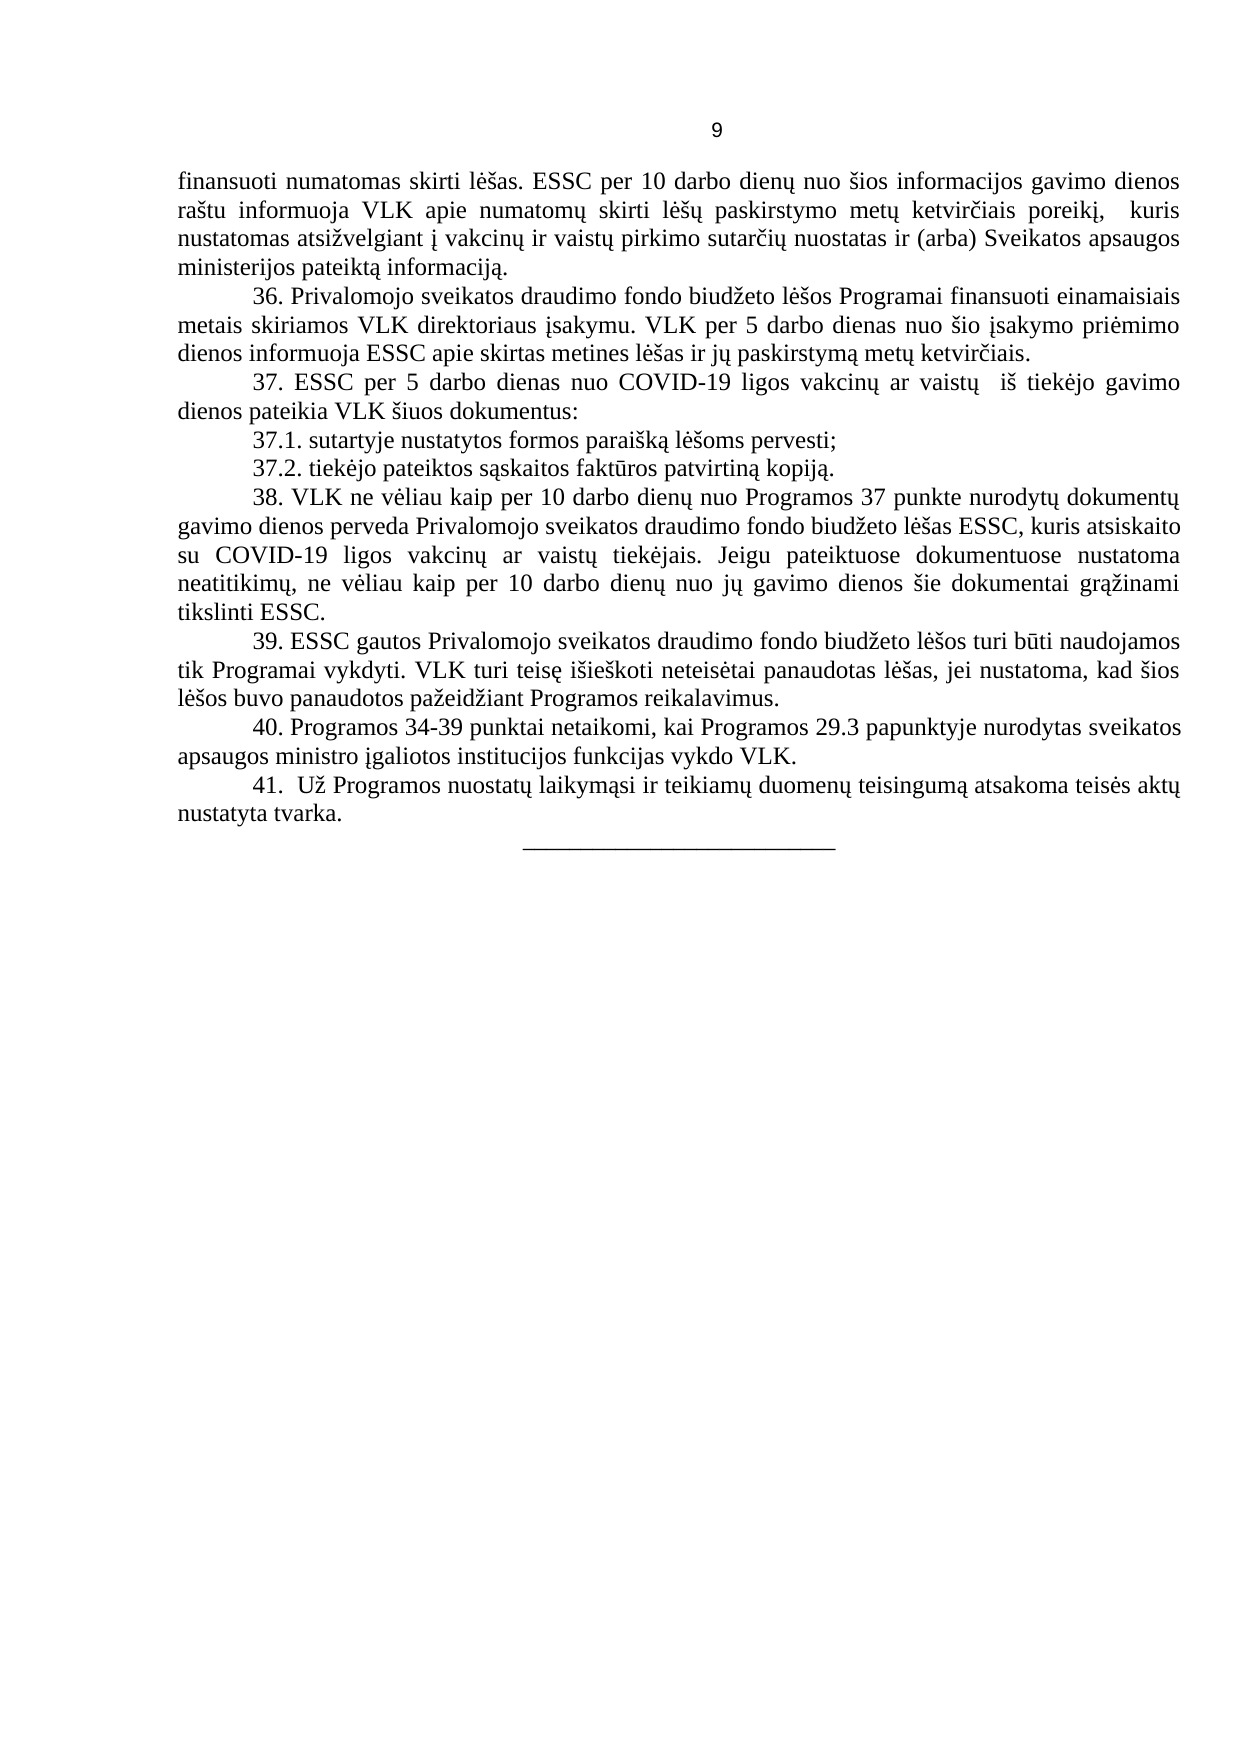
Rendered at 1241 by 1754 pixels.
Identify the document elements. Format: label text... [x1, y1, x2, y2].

text finansuoti numatomas skirti lėšas. ESSC per 10 darbo dienų nuo šios informacijos gavimo dienos raštu informuoja VLK apie numatomų skirti lėšų paskirstymo metų ketvirčiais poreikį, kuris nustatomas atsižvelgiant į vakcinų ir vaistų pirkimo sutarčių nuostatas ir (arba) Sveikatos apsaugos ministerijos pateiktą informaciją. [177, 166, 1181, 281]
text ___________________________ [177, 827, 1181, 851]
text 39. ESSC gautos Privalomojo sveikatos draudimo fondo biudžeto lėšos turi būti naudojamos tik Programai vykdyti. VLK turi teisę išieškoti neteisėtai panaudotas lėšas, jei nustatoma, kad šios lėšos buvo panaudotos pažeidžiant Programos reikalavimus. [177, 626, 1181, 712]
text 37.2. tiekėjo pateiktos sąskaitos faktūros patvirtiną kopiją. [177, 453, 1181, 482]
text 38. VLK ne vėliau kaip per 10 darbo dienų nuo Programos 37 punkte nurodytų dokumentų gavimo dienos perveda Privalomojo sveikatos draudimo fondo biudžeto lėšas ESSC, kuris atsiskaito su COVID-19 ligos vakcinų ar vaistų tiekėjais. Jeigu pateiktuose dokumentuose nustatoma neatitikimų, ne vėliau kaip per 10 darbo dienų nuo jų gavimo dienos šie dokumentai grąžinami tikslinti ESSC. [177, 482, 1181, 626]
text 41. Už Programos nuostatų laikymąsi ir teikiamų duomenų teisingumą atsakoma teisės aktų nustatyta tvarka. [177, 770, 1181, 827]
text 36. Privalomojo sveikatos draudimo fondo biudžeto lėšos Programai finansuoti einamaisiais metais skiriamos VLK direktoriaus įsakymu. VLK per 5 darbo dienas nuo šio įsakymo priėmimo dienos informuoja ESSC apie skirtas metines lėšas ir jų paskirstymą metų ketvirčiais. [177, 281, 1181, 367]
text 37. ESSC per 5 darbo dienas nuo COVID-19 ligos vakcinų ar vaistų iš tiekėjo gavimo dienos pateikia VLK šiuos dokumentus: [177, 367, 1181, 425]
text 40. Programos 34-39 punktai netaikomi, kai Programos 29.3 papunktyje nurodytas sveikatos apsaugos ministro įgaliotos institucijos funkcijas vykdo VLK. [177, 712, 1181, 770]
text 37.1. sutartyje nustatytos formos paraišką lėšoms pervesti; [177, 425, 1181, 453]
